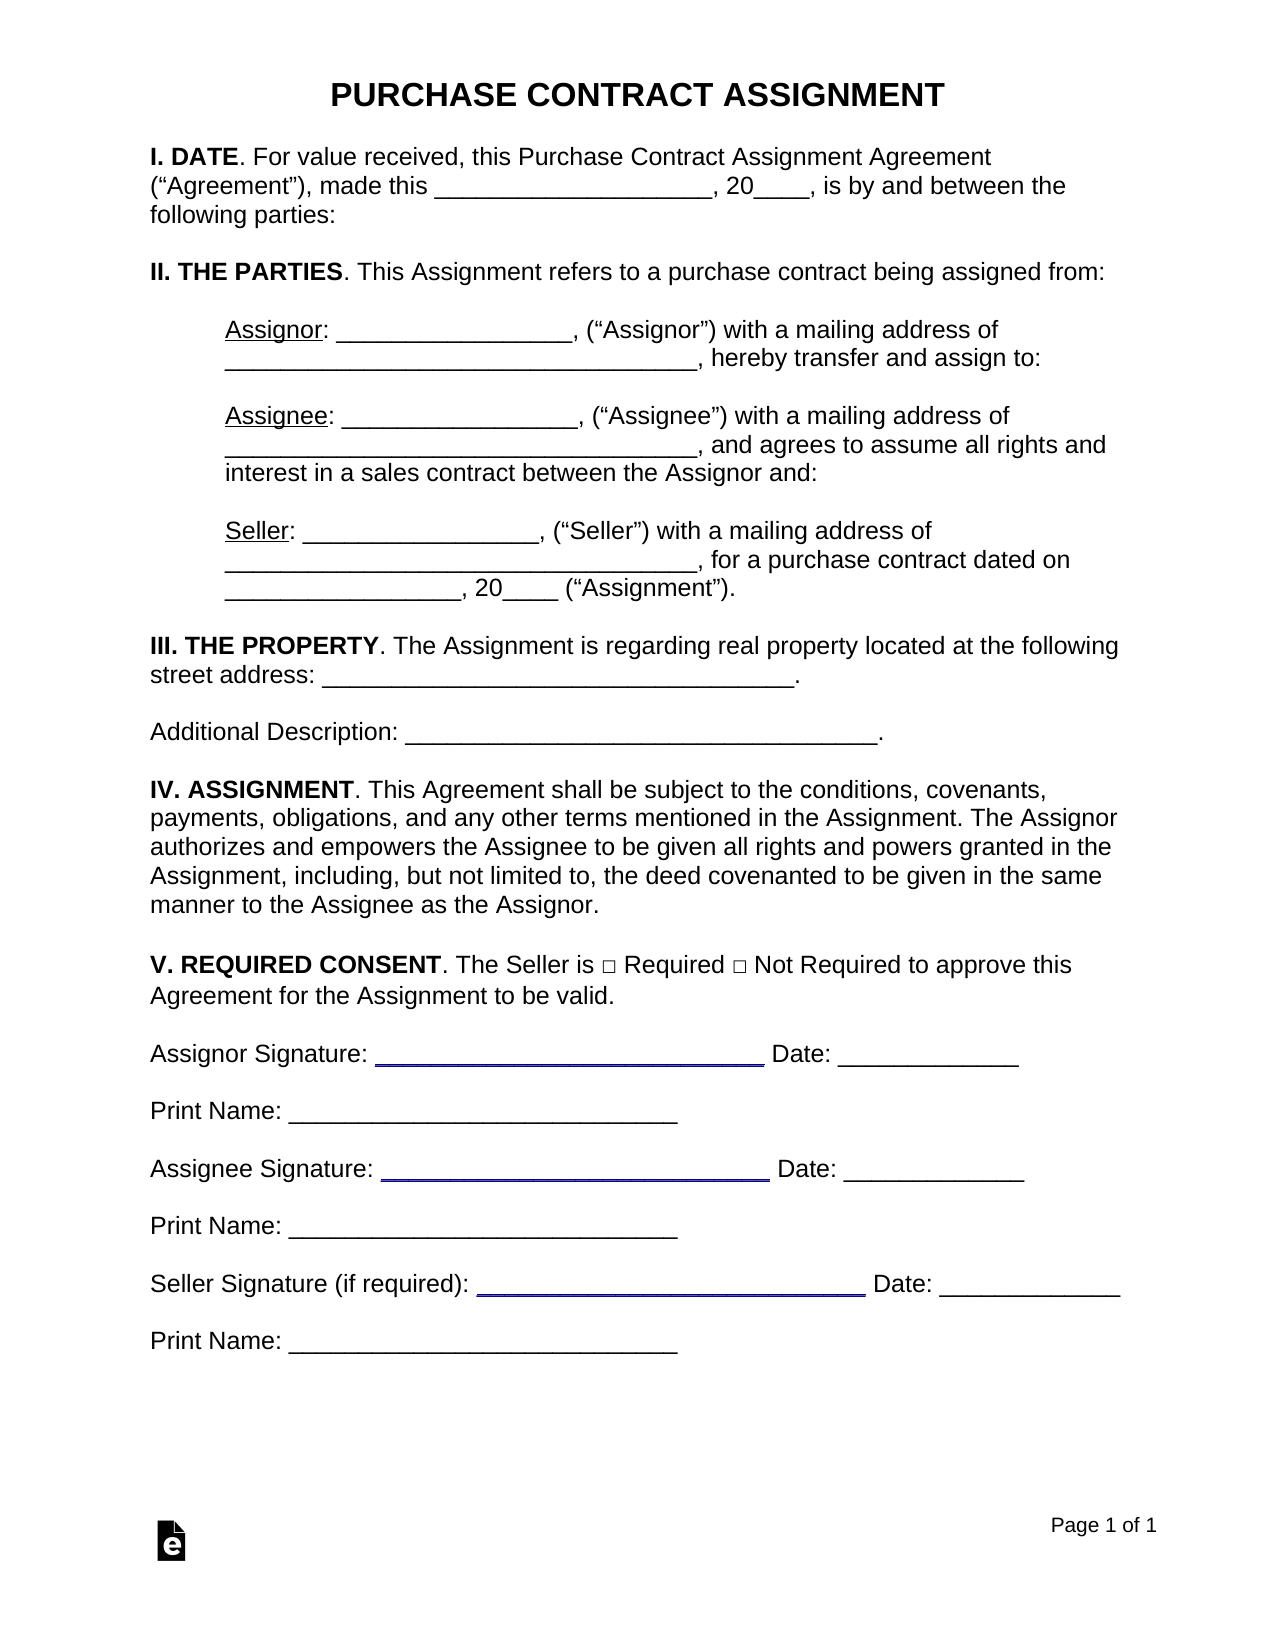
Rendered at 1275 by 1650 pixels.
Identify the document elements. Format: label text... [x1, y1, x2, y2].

text Assignee: _________________, (“Assignee”) with a mailing address of __________________________________, and agrees to assume all rights and interest in a sales contract between the Assignor and: [225, 401, 1125, 487]
text Seller Signature (if required): ____________________________ Date: _____________ [150, 1269, 1125, 1297]
text I. DATE. For value received, this Purchase Contract Assignment Agreement (“Agreement”), made this ____________________, 20____, is by and between the following parties: [150, 142, 1125, 228]
text Additional Description: __________________________________. [150, 717, 1125, 746]
text V. REQUIRED CONSENT. The Seller is ☐ Required ☐ Not Required to approve this Agreement for the Assignment to be valid. [150, 947, 1125, 1010]
text III. THE PROPERTY. The Assignment is regarding real property located at the following street address: __________________________________. [150, 631, 1125, 688]
text II. THE PARTIES. This Assignment refers to a purchase contract being assigned from: [150, 257, 1125, 286]
text Assignee Signature: ____________________________ Date: _____________ [150, 1154, 1125, 1182]
text Print Name: ____________________________ [150, 1096, 1125, 1125]
text Assignor: _________________, (“Assignor”) with a mailing address of __________________________________, hereby transfer and assign to: [225, 315, 1125, 372]
text Print Name: ____________________________ [150, 1326, 1125, 1355]
text Print Name: ____________________________ [150, 1211, 1125, 1240]
text IV. ASSIGNMENT. This Agreement shall be subject to the conditions, covenants, payments, obligations, and any other terms mentioned in the Assignment. The Assignor authorizes and empowers the Assignee to be given all rights and powers granted in the Assignment, including, but not limited to, the deed covenanted to be given in the same manner to the Assignee as the Assignor. [150, 775, 1125, 918]
text Seller: _________________, (“Seller”) with a mailing address of __________________________________, for a purchase contract dated on _________________, 20____ (“Assignment”). [225, 516, 1125, 602]
text Assignor Signature: ____________________________ Date: _____________ [150, 1039, 1125, 1067]
text PURCHASE CONTRACT ASSIGNMENT [150, 75, 1125, 113]
